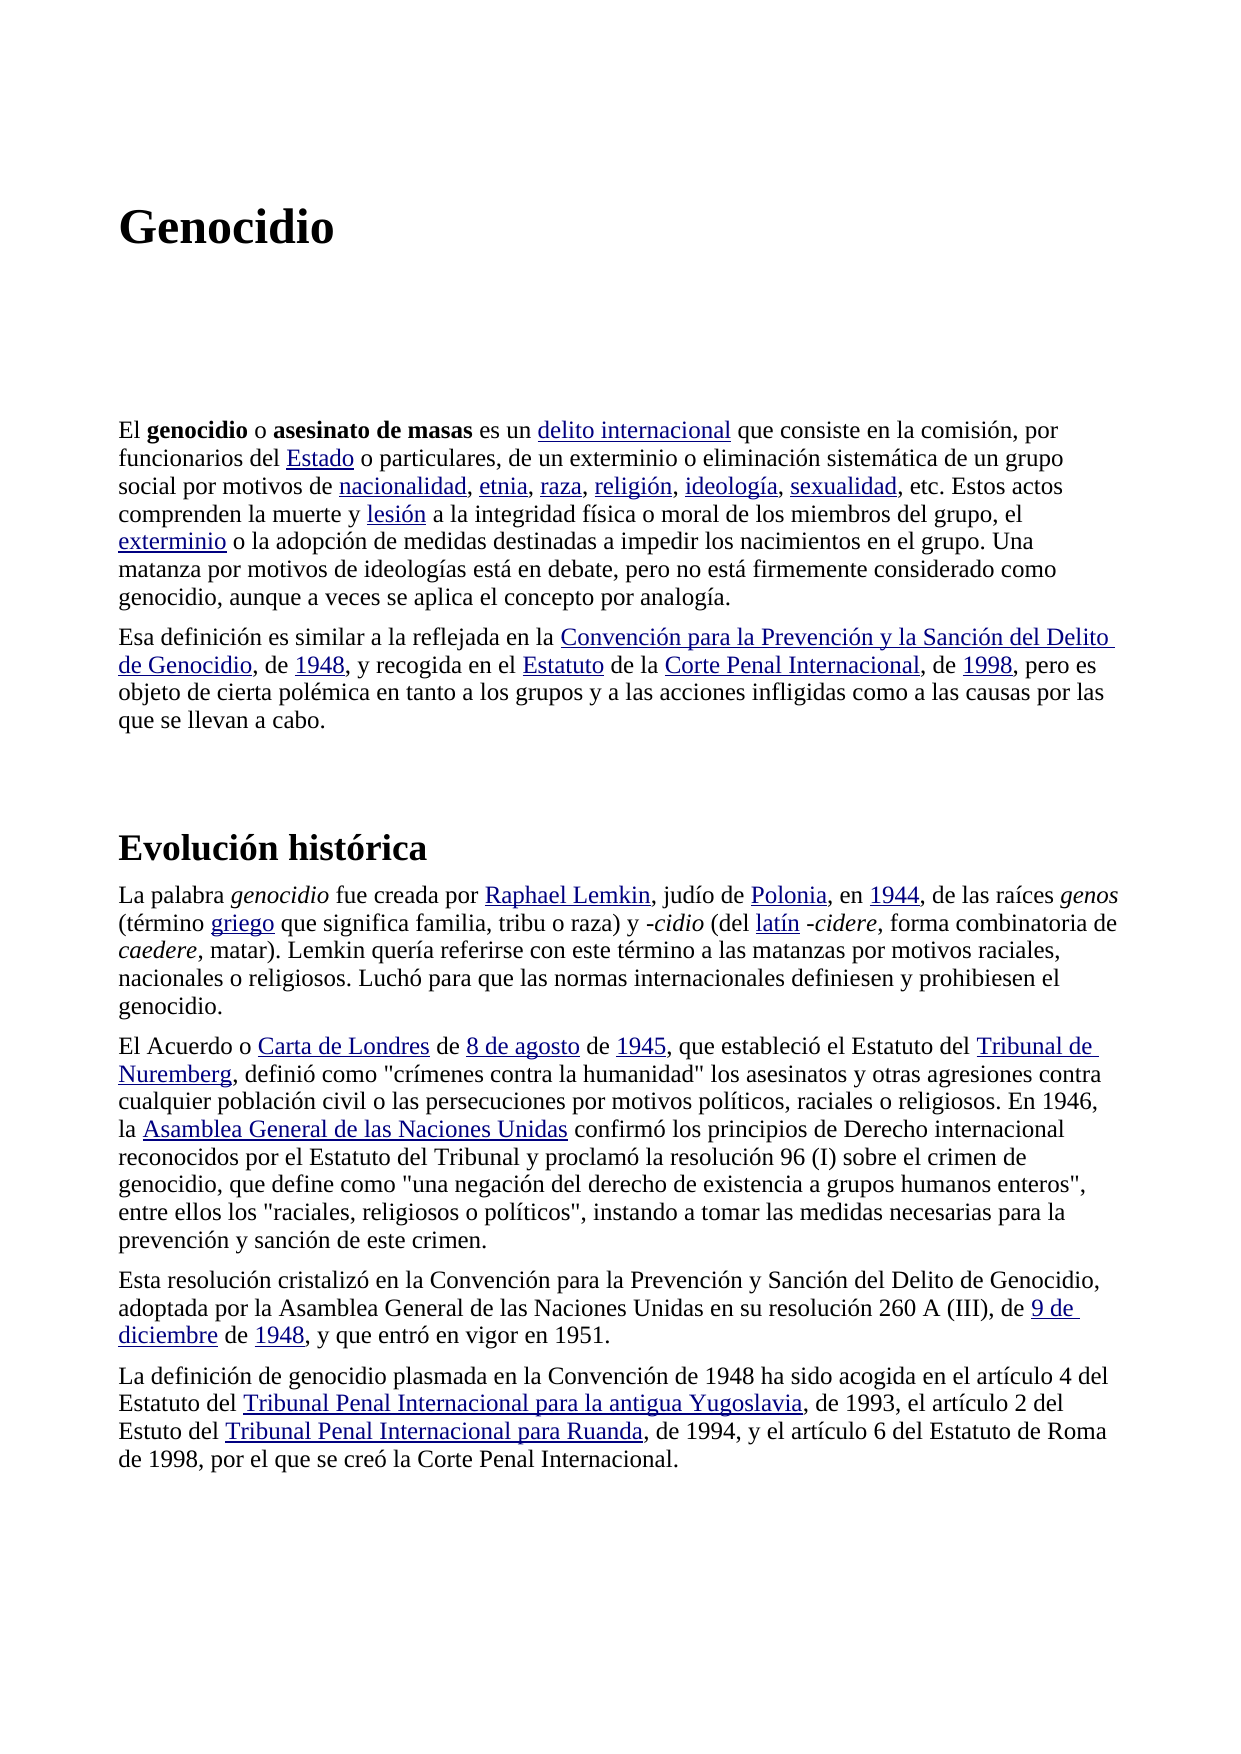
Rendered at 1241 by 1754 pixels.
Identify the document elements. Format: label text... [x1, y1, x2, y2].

subtitle Genocidio [118, 198, 1122, 254]
text La definición de genocidio plasmada en la Convención de 1948 ha sido acogida en el artículo 4 del Estatuto del Tribunal Penal Internacional para la antigua Yugoslavia, de 1993, el artículo 2 del Estuto del Tribunal Penal Internacional para Ruanda, de 1994, y el artículo 6 del Estatuto de Roma de 1998, por el que se creó la Corte Penal Internacional. [118, 1362, 1122, 1473]
text Esa definición es similar a la reflejada en la Convención para la Prevención y la Sanción del Delito de Genocidio, de 1948, y recogida en el Estatuto de la Corte Penal Internacional, de 1998, pero es objeto de cierta polémica en tanto a los grupos y a las acciones infligidas como a las causas por las que se llevan a cabo. [118, 623, 1122, 734]
text La palabra genocidio fue creada por Raphael Lemkin, judío de Polonia, en 1944, de las raíces genos (término griego que significa familia, tribu o raza) y -cidio (del latín -cidere, forma combinatoria de caedere, matar). Lemkin quería referirse con este término a las matanzas por motivos raciales, nacionales o religiosos. Luchó para que las normas internacionales definiesen y prohibiesen el genocidio. [118, 881, 1122, 1019]
subtitle Evolución histórica [118, 827, 1122, 868]
text El genocidio o asesinato de masas es un delito internacional que consiste en la comisión, por funcionarios del Estado o particulares, de un exterminio o eliminación sistemática de un grupo social por motivos de nacionalidad, etnia, raza, religión, ideología, sexualidad, etc. Estos actos comprenden la muerte y lesión a la integridad física o moral de los miembros del grupo, el exterminio o la adopción de medidas destinadas a impedir los nacimientos en el grupo. Una matanza por motivos de ideologías está en debate, pero no está firmemente considerado como genocidio, aunque a veces se aplica el concepto por analogía. [118, 417, 1122, 611]
text Esta resolución cristalizó en la Convención para la Prevención y Sanción del Delito de Genocidio, adoptada por la Asamblea General de las Naciones Unidas en su resolución 260 A (III), de 9 de diciembre de 1948, y que entró en vigor en 1951. [118, 1266, 1122, 1349]
text El Acuerdo o Carta de Londres de 8 de agosto de 1945, que estableció el Estatuto del Tribunal de Nuremberg, definió como "crímenes contra la humanidad" los asesinatos y otras agresiones contra cualquier población civil o las persecuciones por motivos políticos, raciales o religiosos. En 1946, la Asamblea General de las Naciones Unidas confirmó los principios de Derecho internacional reconocidos por el Estatuto del Tribunal y proclamó la resolución 96 (I) sobre el crimen de genocidio, que define como "una negación del derecho de existencia a grupos humanos enteros", entre ellos los "raciales, religiosos o políticos", instando a tomar las medidas necesarias para la prevención y sanción de este crimen. [118, 1032, 1122, 1254]
